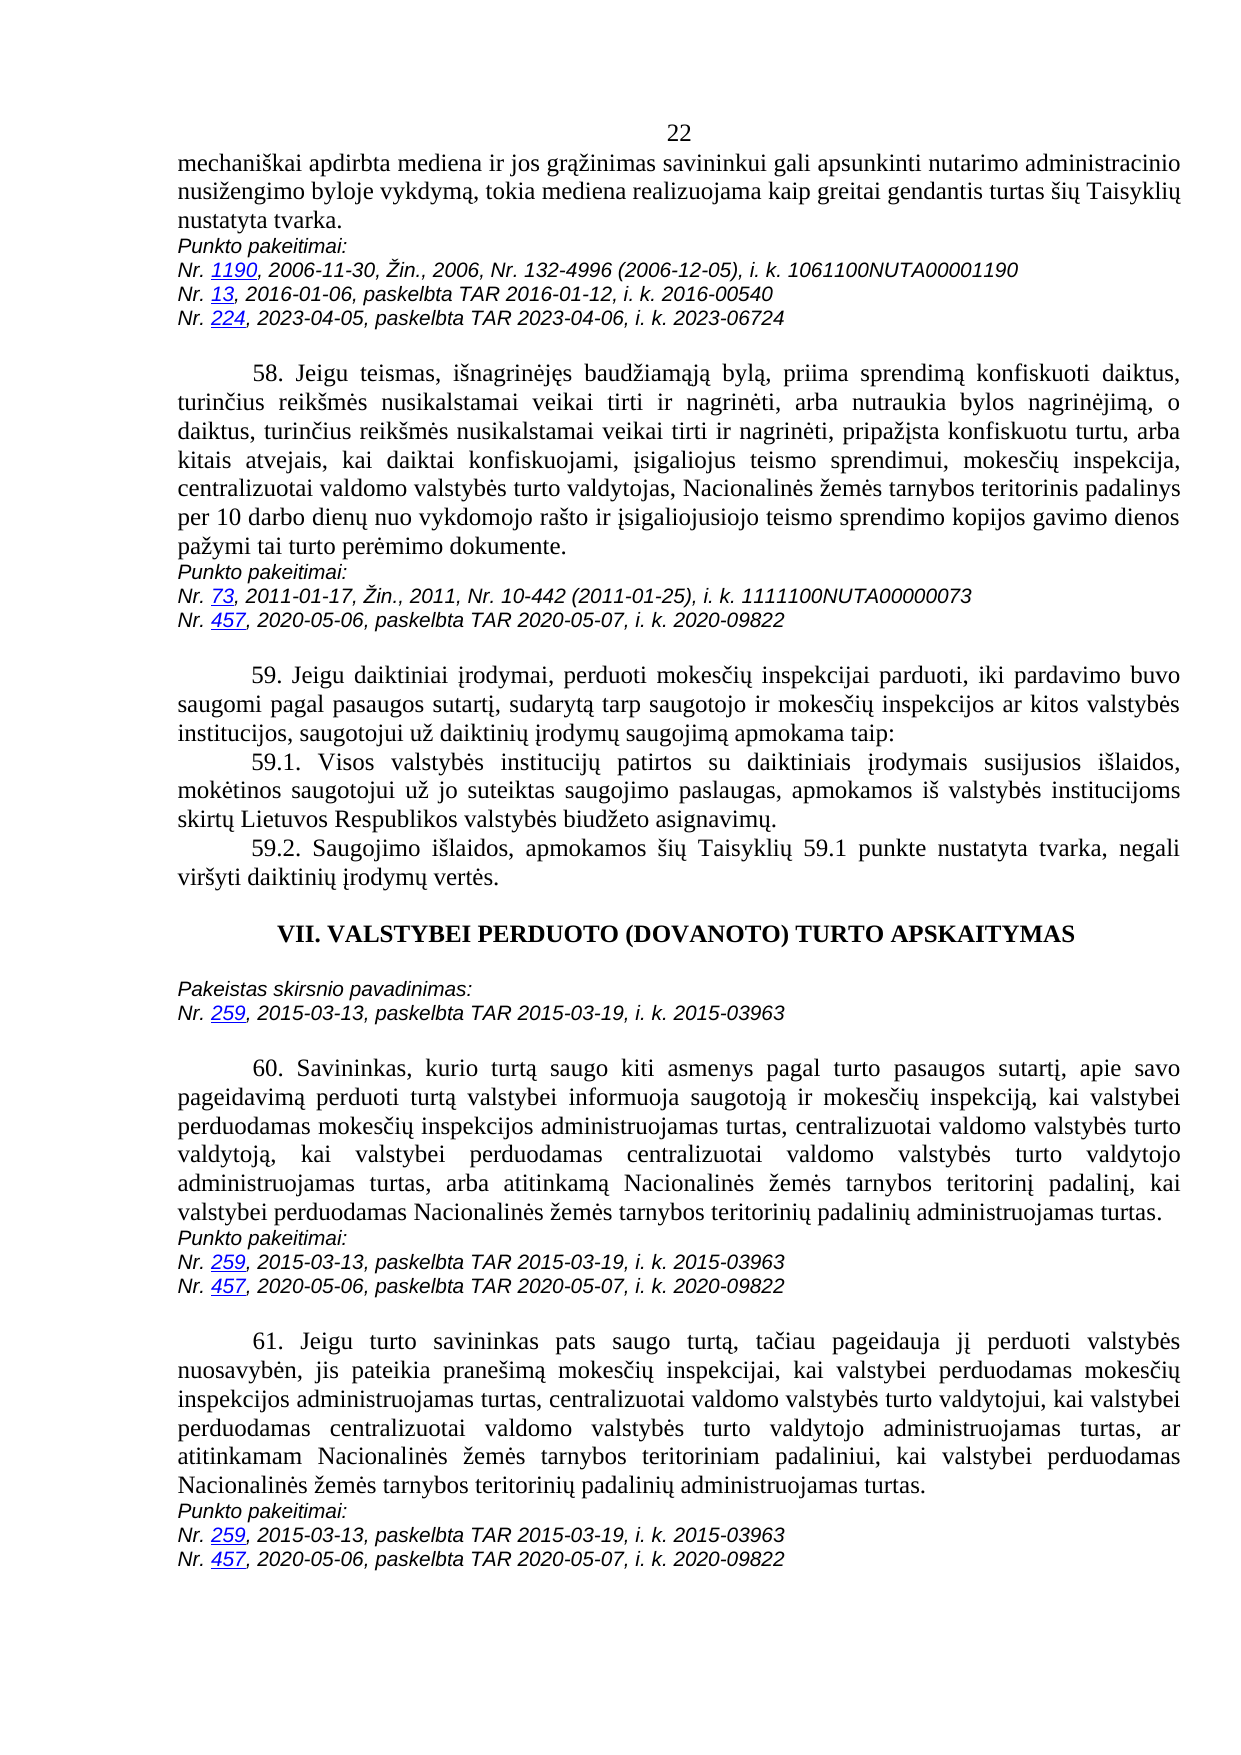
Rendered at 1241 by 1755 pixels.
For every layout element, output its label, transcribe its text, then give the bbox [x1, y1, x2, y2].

text mechaniškai apdirbta mediena ir jos grąžinimas savininkui gali apsunkinti nutarimo administracinio nusižengimo byloje vykdymą, tokia mediena realizuojama kaip greitai gendantis turtas šių Taisyklių nustatyta tvarka. [177, 148, 1181, 234]
text 60. Savininkas, kurio turtą saugo kiti asmenys pagal turto pasaugos sutartį, apie savo pageidavimą perduoti turtą valstybei informuoja saugotoją ir mokesčių inspekciją, kai valstybei perduodamas mokesčių inspekcijos administruojamas turtas, centralizuotai valdomo valstybės turto valdytoją, kai valstybei perduodamas centralizuotai valdomo valstybės turto valdytojo administruojamas turtas, arba atitinkamą Nacionalinės žemės tarnybos teritorinį padalinį, kai valstybei perduodamas Nacionalinės žemės tarnybos teritorinių padalinių administruojamas turtas. [177, 1053, 1181, 1226]
text Nr. 457, 2020-05-06, paskelbta TAR 2020-05-07, i. k. 2020-09822 [177, 1274, 1181, 1298]
text 59.1. Visos valstybės institucijų patirtos su daiktiniais įrodymais susijusios išlaidos, mokėtinos saugotojui už jo suteiktas saugojimo paslaugas, apmokamos iš valstybės institucijoms skirtų Lietuvos Respublikos valstybės biudžeto asignavimų. [177, 747, 1181, 833]
text Nr. 1190, 2006-11-30, Žin., 2006, Nr. 132-4996 (2006-12-05), i. k. 1061100NUTA00001190 [177, 258, 1181, 282]
text Nr. 457, 2020-05-06, paskelbta TAR 2020-05-07, i. k. 2020-09822 [177, 1547, 1181, 1571]
text VII. VALSTYBEI PERDUOTO (DOVANOTO) TURTO APSKAITYMAS [177, 919, 1181, 948]
text Punkto pakeitimai: [177, 560, 1181, 584]
text Nr. 259, 2015-03-13, paskelbta TAR 2015-03-19, i. k. 2015-03963 [177, 1523, 1181, 1547]
text 59. Jeigu daiktiniai įrodymai, perduoti mokesčių inspekcijai parduoti, iki pardavimo buvo saugomi pagal pasaugos sutartį, sudarytą tarp saugotojo ir mokesčių inspekcijos ar kitos valstybės institucijos, saugotojui už daiktinių įrodymų saugojimą apmokama taip: [177, 660, 1181, 747]
text Punkto pakeitimai: [177, 234, 1181, 258]
text Pakeistas skirsnio pavadinimas: [177, 977, 1181, 1001]
text 59.2. Saugojimo išlaidos, apmokamos šių Taisyklių 59.1 punkte nustatyta tvarka, negali viršyti daiktinių įrodymų vertės. [177, 833, 1181, 890]
text Punkto pakeitimai: [177, 1226, 1181, 1250]
text Nr. 259, 2015-03-13, paskelbta TAR 2015-03-19, i. k. 2015-03963 [177, 1001, 1181, 1024]
text Nr. 457, 2020-05-06, paskelbta TAR 2020-05-07, i. k. 2020-09822 [177, 608, 1181, 632]
text Punkto pakeitimai: [177, 1499, 1181, 1523]
text Nr. 224, 2023-04-05, paskelbta TAR 2023-04-06, i. k. 2023-06724 [177, 306, 1181, 330]
text Nr. 13, 2016-01-06, paskelbta TAR 2016-01-12, i. k. 2016-00540 [177, 282, 1181, 306]
text Nr. 259, 2015-03-13, paskelbta TAR 2015-03-19, i. k. 2015-03963 [177, 1250, 1181, 1274]
text Nr. 73, 2011-01-17, Žin., 2011, Nr. 10-442 (2011-01-25), i. k. 1111100NUTA00000073 [177, 584, 1181, 608]
text 61. Jeigu turto savininkas pats saugo turtą, tačiau pageidauja jį perduoti valstybės nuosavybėn, jis pateikia pranešimą mokesčių inspekcijai, kai valstybei perduodamas mokesčių inspekcijos administruojamas turtas, centralizuotai valdomo valstybės turto valdytojui, kai valstybei perduodamas centralizuotai valdomo valstybės turto valdytojo administruojamas turtas, ar atitinkamam Nacionalinės žemės tarnybos teritoriniam padaliniui, kai valstybei perduodamas Nacionalinės žemės tarnybos teritorinių padalinių administruojamas turtas. [177, 1326, 1181, 1499]
text 58. Jeigu teismas, išnagrinėjęs baudžiamąją bylą, priima sprendimą konfiskuoti daiktus, turinčius reikšmės nusikalstamai veikai tirti ir nagrinėti, arba nutraukia bylos nagrinėjimą, o daiktus, turinčius reikšmės nusikalstamai veikai tirti ir nagrinėti, pripažįsta konfiskuotu turtu, arba kitais atvejais, kai daiktai konfiskuojami, įsigaliojus teismo sprendimui, mokesčių inspekcija, centralizuotai valdomo valstybės turto valdytojas, Nacionalinės žemės tarnybos teritorinis padalinys per 10 darbo dienų nuo vykdomojo rašto ir įsigaliojusiojo teismo sprendimo kopijos gavimo dienos pažymi tai turto perėmimo dokumente. [177, 358, 1181, 560]
